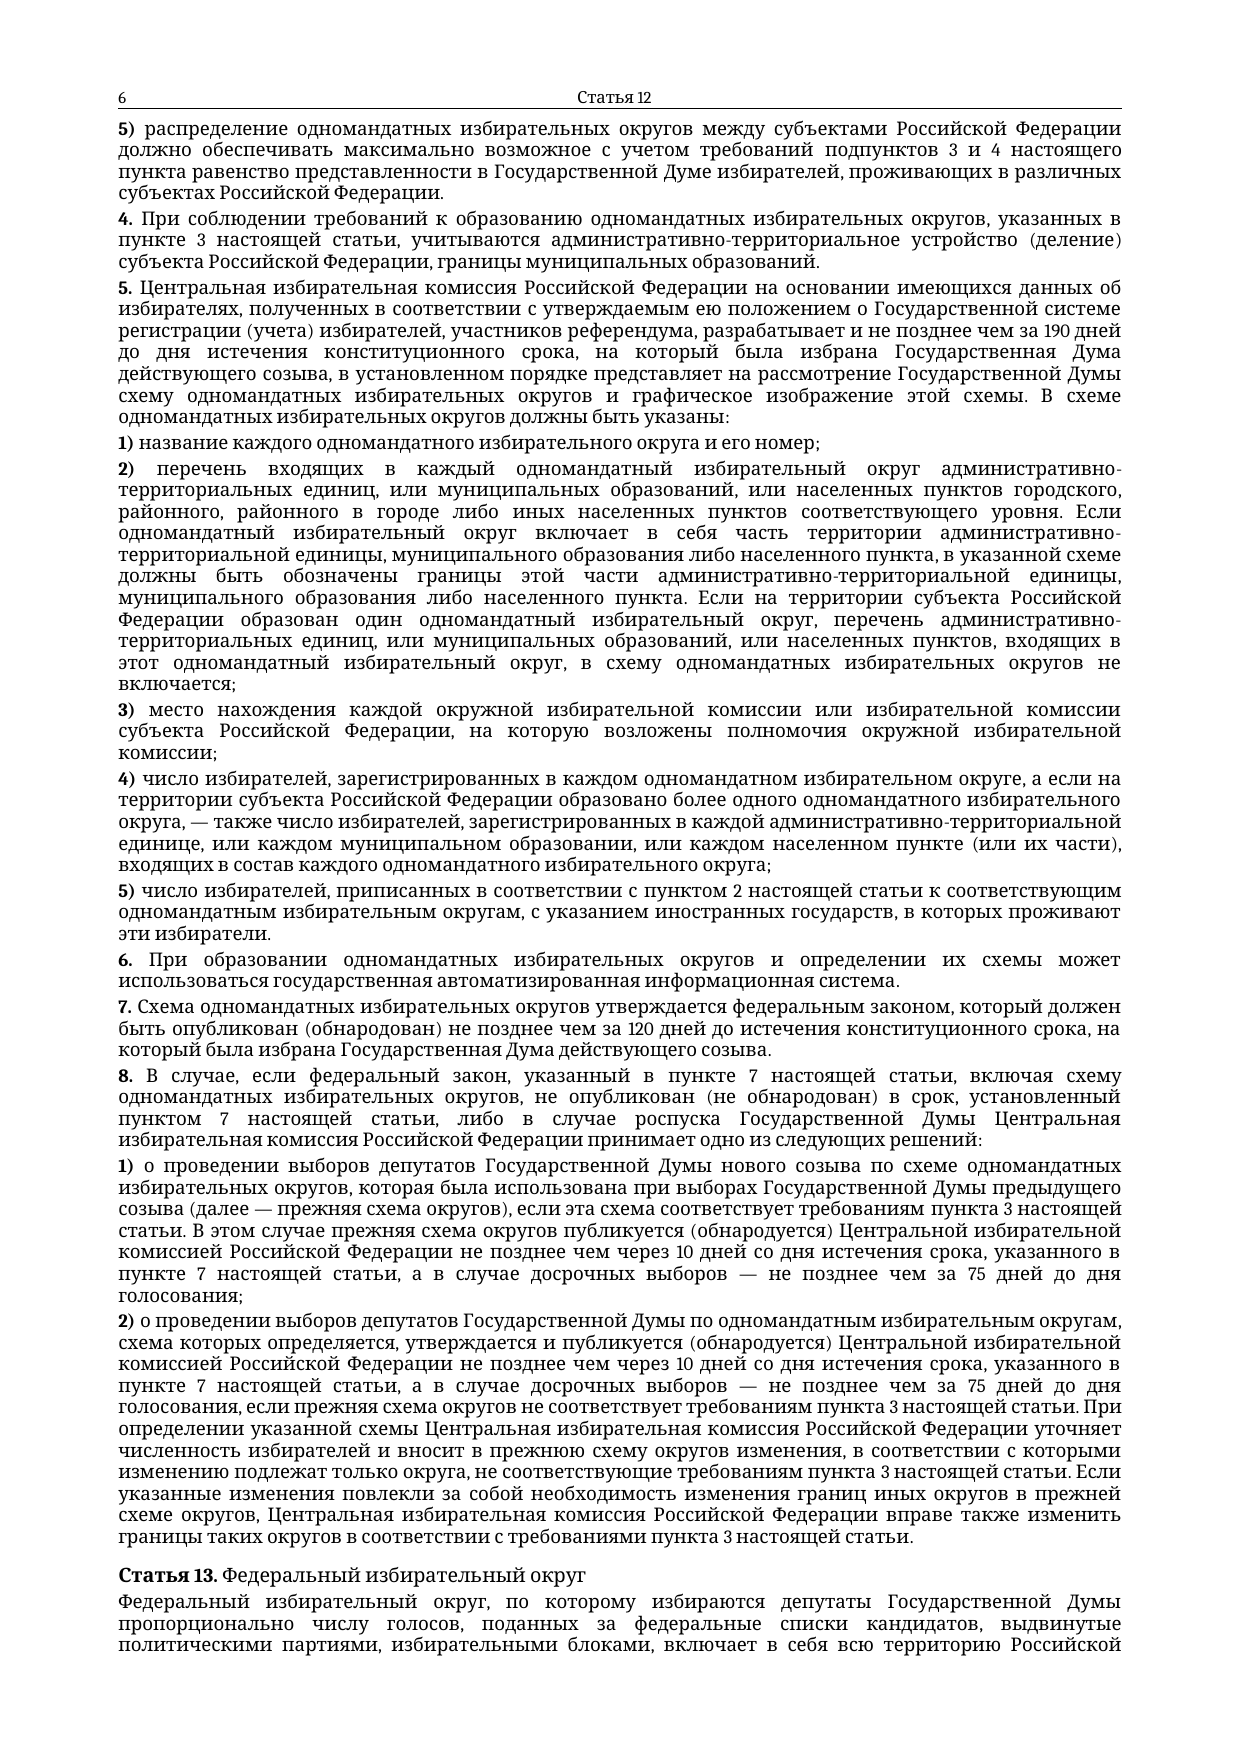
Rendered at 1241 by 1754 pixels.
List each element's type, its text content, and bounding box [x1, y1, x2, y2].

text 1) название каждого одномандатного избирательного округа и его номер; [118, 432, 1122, 454]
text Федеральный избирательный округ, по которому избираются депутаты Государственной Думы пропорционально числу голосов, поданных за федеральные списки кандидатов, выдвинутые политическими партиями, избирательными блоками, включает в себя всю территорию Российской [118, 1592, 1122, 1656]
text 4) число избирателей, зарегистрированных в каждом одномандатном избирательном округе, а если на территории субъекта Российской Федерации образовано более одного одномандатного избирательного округа, — также число избирателей, зарегистрированных в каждой административно-территориальной единице, или каждом муниципальном образовании, или каждом населенном пункте (или их части), входящих в состав каждого одномандатного избирательного округа; [118, 768, 1122, 876]
text 6. При образовании одномандатных избирательных округов и определении их схемы может использоваться государственная автоматизированная информационная система. [118, 949, 1122, 992]
text 2) перечень входящих в каждый одномандатный избирательный округ административно-территориальных единиц, или муниципальных образований, или населенных пунктов городского, районного, районного в городе либо иных населенных пунктов соответствующего уровня. Если одномандатный избирательный округ включает в себя часть территории административно-территориальной единицы, муниципального образования либо населенного пункта, в указанной схеме должны быть обозначены границы этой части административно-территориальной единицы, муниципального образования либо населенного пункта. Если на территории субъекта Российской Федерации образован один одномандатный избирательный округ, перечень административно-территориальных единиц, или муниципальных образований, или населенных пунктов, входящих в этот одномандатный избирательный округ, в схему одномандатных избирательных округов не включается; [118, 458, 1122, 695]
text 4. При соблюдении требований к образованию одномандатных избирательных округов, указанных в пункте 3 настоящей статьи, учитываются административно-территориальное устройство (деление) субъекта Российской Федерации, границы муниципальных образований. [118, 208, 1122, 273]
text 1) о проведении выборов депутатов Государственной Думы нового созыва по схеме одномандатных избирательных округов, которая была использована при выборах Государственной Думы предыдущего созыва (далее — прежняя схема округов), если эта схема соответствует требованиям пункта 3 настоящей статьи. В этом случае прежняя схема округов публикуется (обнародуется) Центральной избирательной комиссией Российской Федерации не позднее чем через 10 дней со дня истечения срока, указанного в пункте 7 настоящей статьи, а в случае досрочных выборов — не позднее чем за 75 дней до дня голосования; [118, 1156, 1122, 1307]
text 7. Схема одномандатных избирательных округов утверждается федеральным законом, который должен быть опубликован (обнародован) не позднее чем за 120 дней до истечения конституционного срока, на который была избрана Государственная Дума действующего созыва. [118, 996, 1122, 1061]
text 5) распределение одномандатных избирательных округов между субъектами Российской Федерации должно обеспечивать максимально возможное с учетом требований подпунктов 3 и 4 настоящего пункта равенство представленности в Государственной Думе избирателей, проживающих в различных субъектах Российской Федерации. [118, 118, 1122, 204]
text 2) о проведении выборов депутатов Государственной Думы по одномандатным избирательным округам, схема которых определяется, утверждается и публикуется (обнародуется) Центральной избирательной комиссией Российской Федерации не позднее чем через 10 дней со дня истечения срока, указанного в пункте 7 настоящей статьи, а в случае досрочных выборов — не позднее чем за 75 дней до дня голосования, если прежняя схема округов не соответствует требованиям пункта 3 настоящей статьи. При определении указанной схемы Центральная избирательная комиссия Российской Федерации уточняет численность избирателей и вносит в прежнюю схему округов изменения, в соответствии с которыми изменению подлежат только округа, не соответствующие требованиям пункта 3 настоящей статьи. Если указанные изменения повлекли за собой необходимость изменения границ иных округов в прежней схеме округов, Центральная избирательная комиссия Российской Федерации вправе также изменить границы таких округов в соответствии с требованиями пункта 3 настоящей статьи. [118, 1311, 1122, 1548]
text 8. В случае, если федеральный закон, указанный в пункте 7 настоящей статьи, включая схему одномандатных избирательных округов, не опубликован (не обнародован) в срок, установленный пунктом 7 настоящей статьи, либо в случае роспуска Государственной Думы Центральная избирательная комиссия Российской Федерации принимает одно из следующих решений: [118, 1065, 1122, 1152]
text 5. Центральная избирательная комиссия Российской Федерации на основании имеющихся данных об избирателях, полученных в соответствии с утверждаемым ею положением о Государственной системе регистрации (учета) избирателей, участников референдума, разрабатывает и не позднее чем за 190 дней до дня истечения конституционного срока, на который была избрана Государственная Дума действующего созыва, в установленном порядке представляет на рассмотрение Государственной Думы схему одномандатных избирательных округов и графическое изображение этой схемы. В схеме одномандатных избирательных округов должны быть указаны: [118, 277, 1122, 428]
subtitle Статья 13. Федеральный избирательный округ [118, 1564, 1122, 1587]
text 3) место нахождения каждой окружной избирательной комиссии или избирательной комиссии субъекта Российской Федерации, на которую возложены полномочия окружной избирательной комиссии; [118, 699, 1122, 764]
text 5) число избирателей, приписанных в соответствии с пунктом 2 настоящей статьи к соответствующим одномандатным избирательным округам, с указанием иностранных государств, в которых проживают эти избиратели. [118, 880, 1122, 945]
